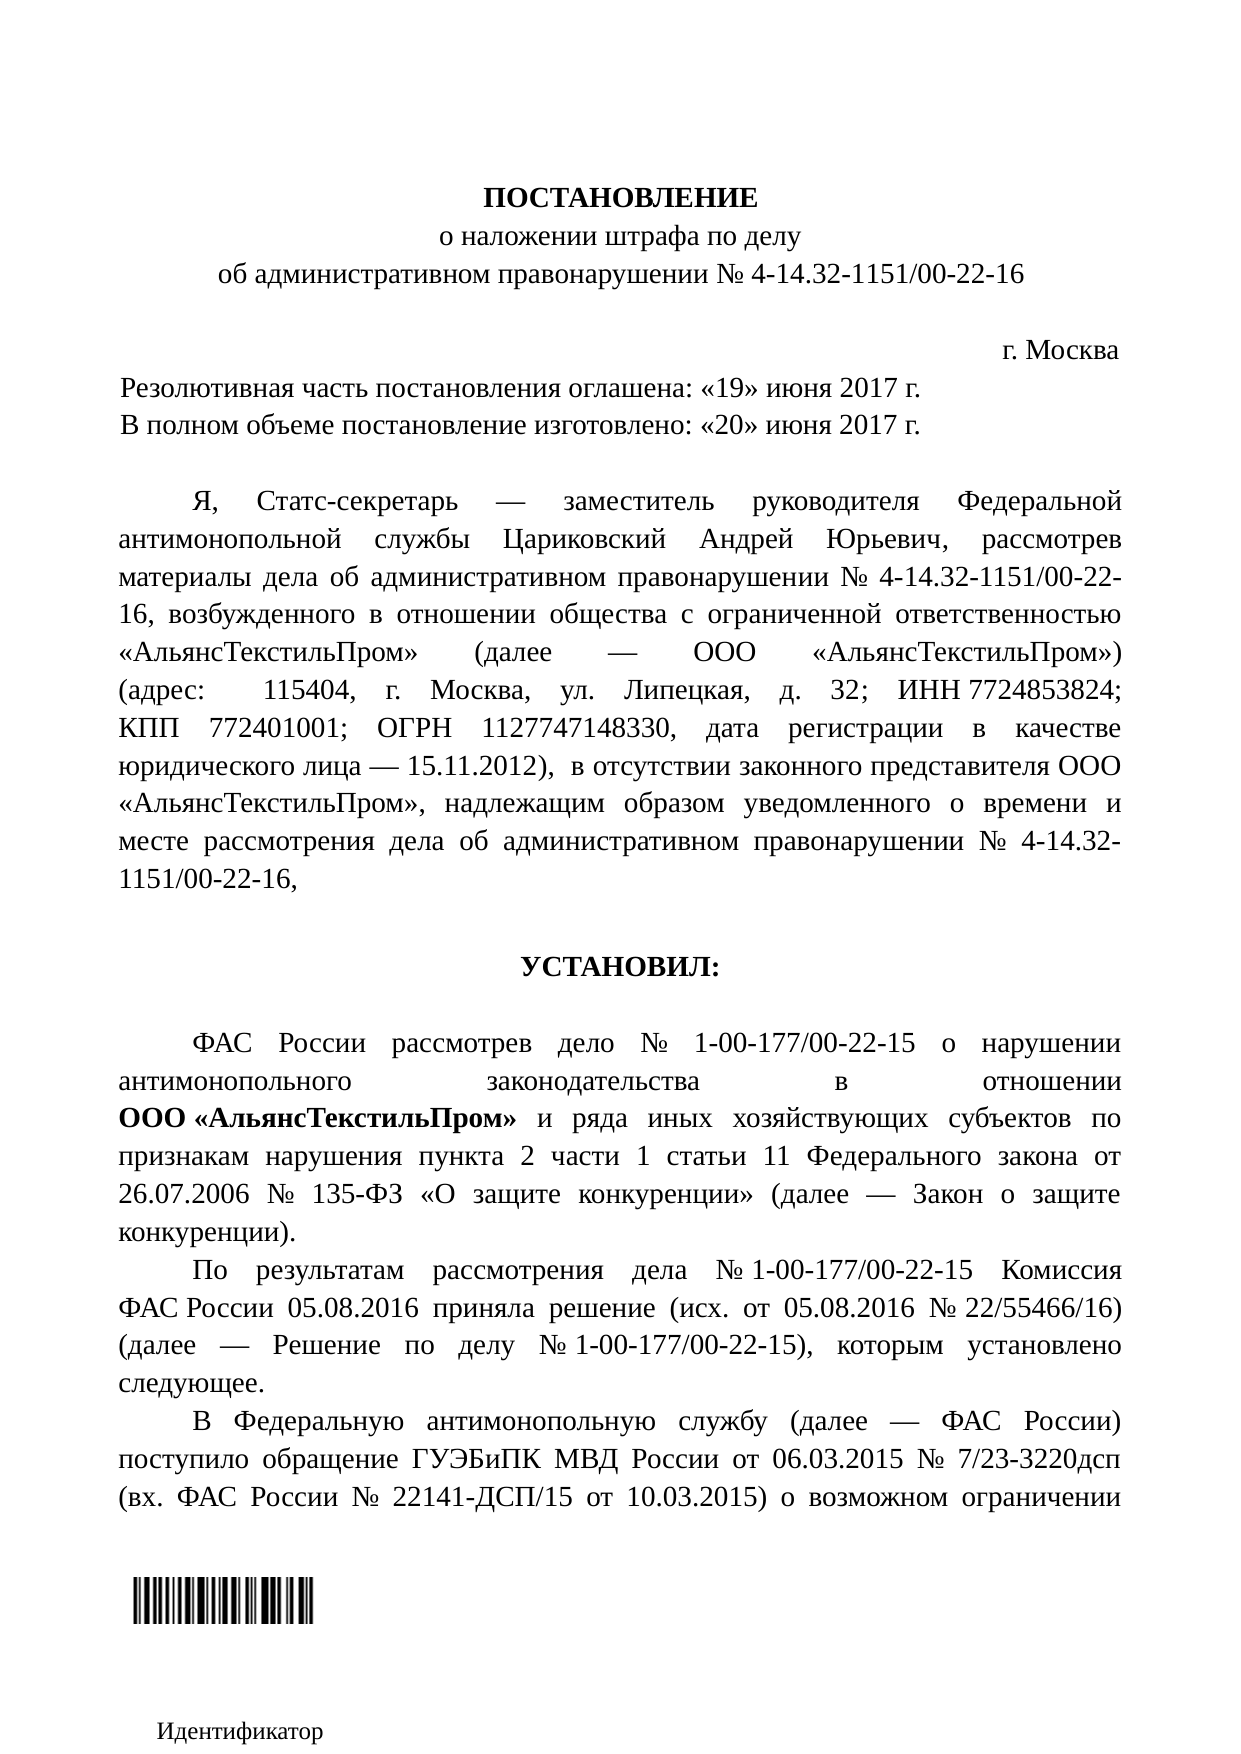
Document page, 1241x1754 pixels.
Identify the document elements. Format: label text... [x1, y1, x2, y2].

text В Федеральную антимонопольную службу (далее — ФАС России) поступило обращение ГУЭБиПК МВД России от 06.03.2015 № 7/23-3220дсп (вх. ФАС России № 22141-ДСП/15 от 10.03.2015) о возможном ограничении [118, 1399, 1122, 1512]
text УСТАНОВИЛ: [118, 945, 1122, 983]
text г. Москва [120, 328, 1122, 365]
text ПОСТАНОВЛЕНИЕ [120, 176, 1122, 214]
picture [118, 1577, 331, 1624]
text ФАС России рассмотрев дело № 1-00-177/00-22-15 о нарушении антимонопольного законодательства в отношении ООО «АльянсТекстильПром» и ряда иных хозяйствующих субъектов по признакам нарушения пункта 2 части 1 статьи 11 Федерального закона от 26.07.2006 № 135-ФЗ «О защите конкуренции» (далее — Закон о защите конкуренции). [118, 1021, 1122, 1248]
text Я, Статс-секретарь — заместитель руководителя Федеральной антимонопольной службы Цариковский Андрей Юрьевич, рассмотрев материалы дела об административном правонарушении № 4-14.32-1151/00-22-16, возбужденного в отношении общества с ограниченной ответственностью «АльянсТекстильПром» (далее — ООО «АльянсТекстильПром») (адрес: 115404, г. Москва, ул. Липецкая, д. 32; ИНН 7724853824; КПП 772401001; ОГРН 1127747148330, дата регистрации в качестве юридического лица — 15.11.2012), в отсутствии законного представителя ООО «АльянсТекстильПром», надлежащим образом уведомленного о времени и месте рассмотрения дела об административном правонарушении № 4-14.32-1151/00-22-16, [118, 479, 1122, 895]
text об административном правонарушении № 4-14.32-1151/00-22-16 [120, 252, 1122, 290]
text Резолютивная часть постановления оглашена: «19» июня 2017 г. [118, 365, 1122, 403]
text По результатам рассмотрения дела № 1-00-177/00-22-15 Комиссия ФАС России 05.08.2016 приняла решение (исх. от 05.08.2016 № 22/55466/16) (далее — Решение по делу № 1-00-177/00-22-15), которым установлено следующее. [118, 1248, 1122, 1399]
text о наложении штрафа по делу [118, 214, 1122, 252]
text В полном объеме постановление изготовлено: «20» июня 2017 г. [118, 403, 1122, 441]
